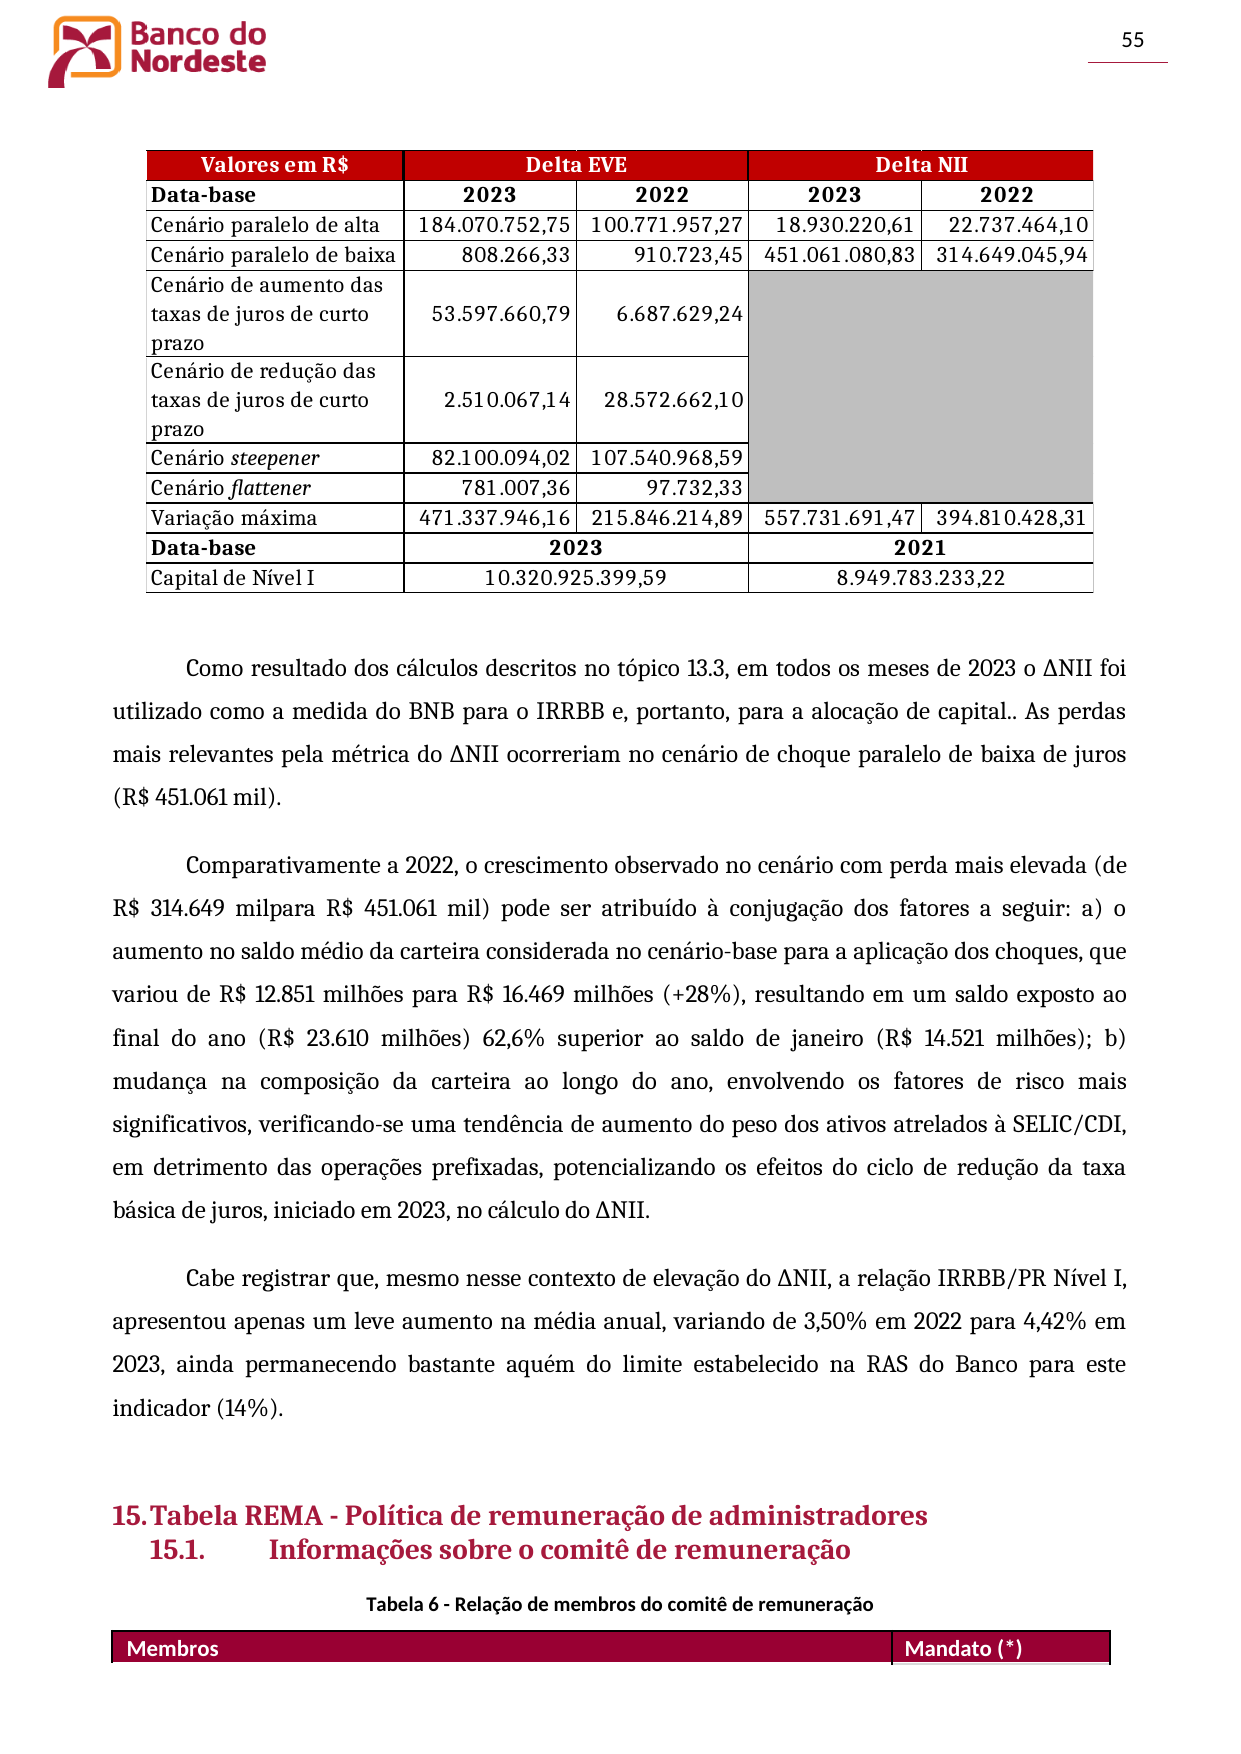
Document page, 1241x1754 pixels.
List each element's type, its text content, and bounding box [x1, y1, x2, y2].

list Tabela REMA - Política de remuneração de administradores [112, 1499, 1128, 1533]
text Cabe registrar que, mesmo nesse contexto de elevação do ∆NII, a relação IRRBB/PR Nível I, apresentou apenas um leve aumento na média anual, variando de 3,50% em 2022 para 4,42% em 2023, ainda permanecendo bastante aquém do limite estabelecido na RAS do Banco para este indicador (14%). [112, 1264, 1128, 1422]
list Informações sobre o comitê de remuneração [150, 1533, 1128, 1567]
text Tabela 6 - Relação de membros do comitê de remuneração [112, 1592, 1128, 1617]
table_header Membros [113, 1632, 891, 1662]
text Como resultado dos cálculos descritos no tópico 13.3, em todos os meses de 2023 o ∆NII foi utilizado como a medida do BNB para o IRRBB e, portanto, para a alocação de capital.. As perdas mais relevantes pela métrica do ∆NII ocorreriam no cenário de choque paralelo de baixa de juros (R$ 451.061 mil). [112, 653, 1128, 812]
table_header [1111, 1630, 1128, 1662]
table_header Mandato (*) [893, 1632, 1109, 1662]
text Comparativamente a 2022, o crescimento observado no cenário com perda mais elevada (de R$ 314.649 milpara R$ 451.061 mil) pode ser atribuído à conjugação dos fatores a seguir: a) o aumento no saldo médio da carteira considerada no cenário-base para a aplicação dos choques, que variou de R$ 12.851 milhões para R$ 16.469 milhões (+28%), resultando em um saldo exposto ao final do ano (R$ 23.610 milhões) 62,6% superior ao saldo de janeiro (R$ 14.521 milhões); b) mudança na composição da carteira ao longo do ano, envolvendo os fatores de risco mais significativos, verificando-se uma tendência de aumento do peso dos ativos atrelados à SELIC/CDI, em detrimento das operações prefixadas, potencializando os efeitos do ciclo de redução da taxa básica de juros, iniciado em 2023, no cálculo do ∆NII. [112, 851, 1128, 1225]
